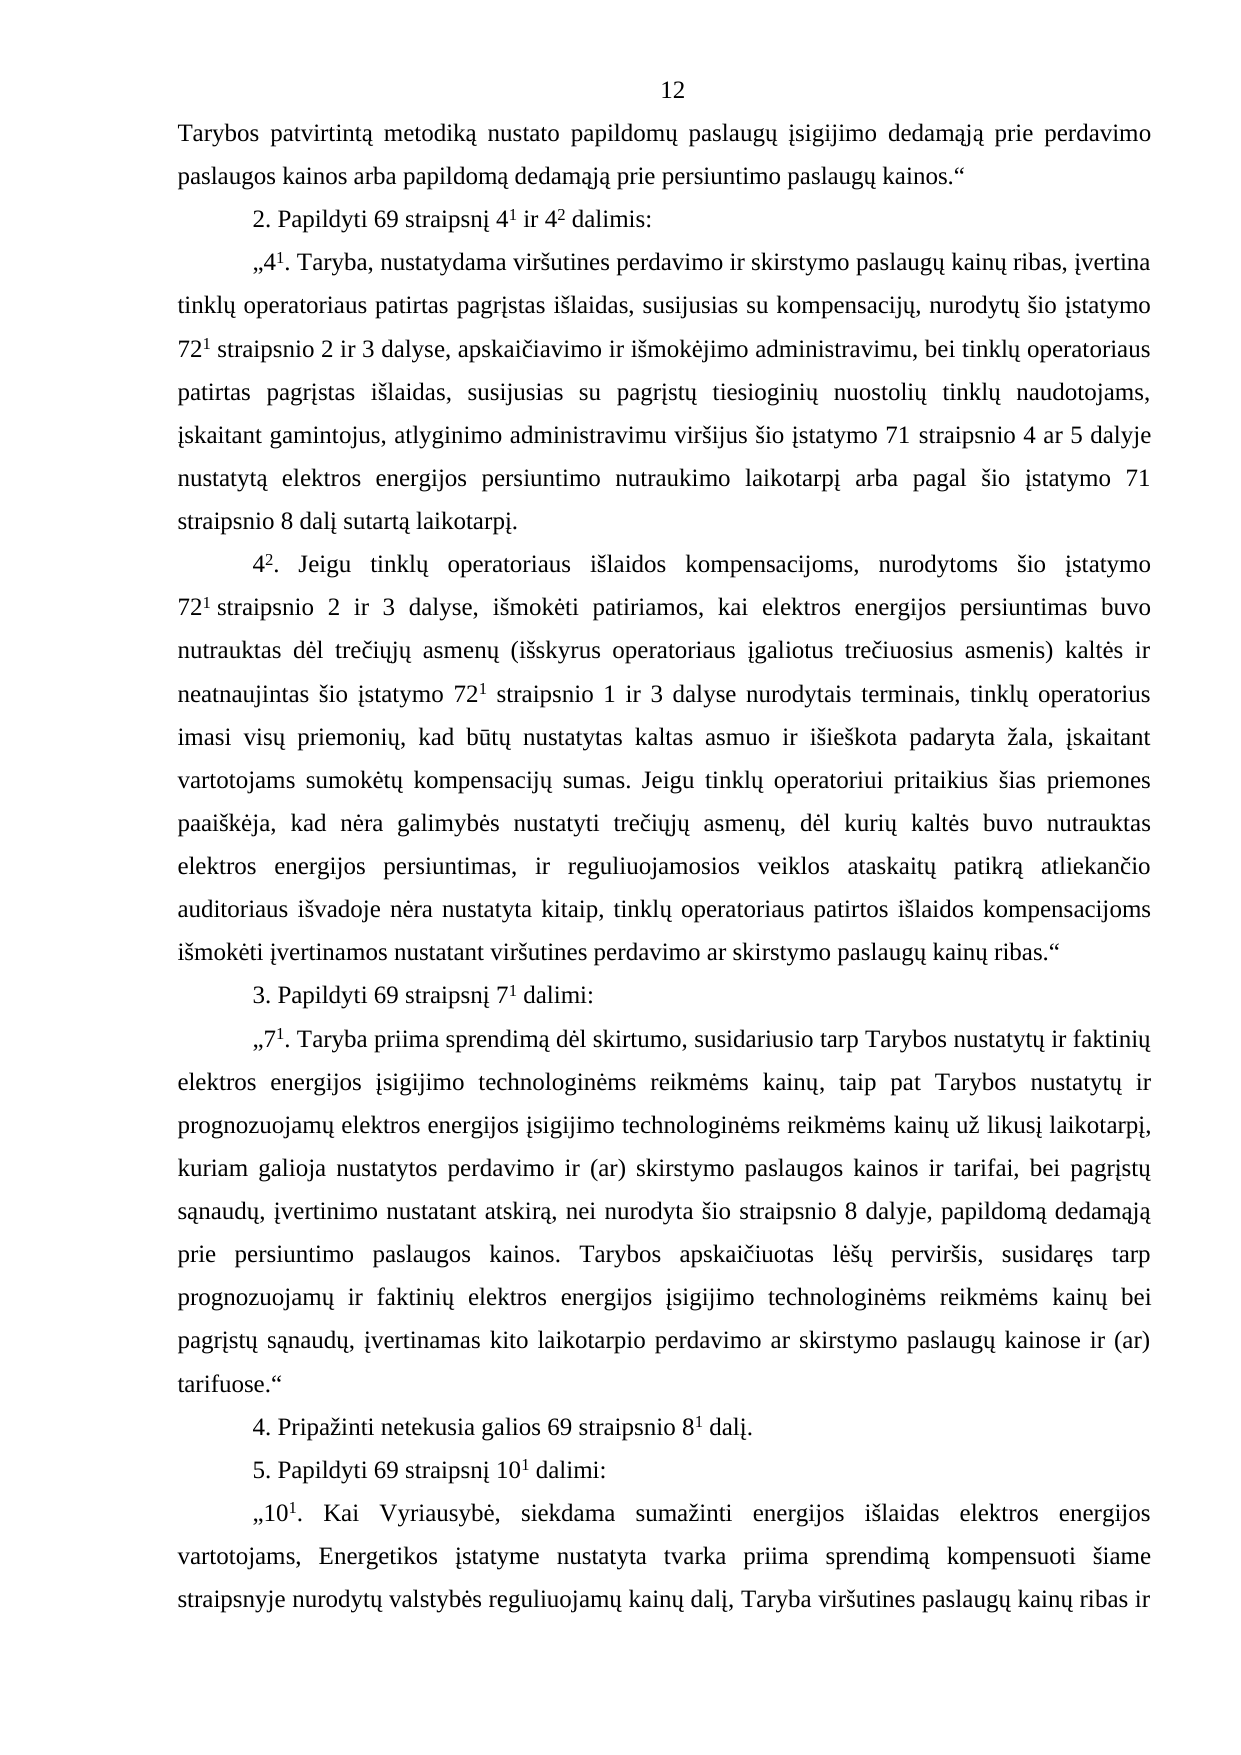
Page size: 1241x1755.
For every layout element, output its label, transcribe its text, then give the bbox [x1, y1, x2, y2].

text 5. Papildyti 69 straipsnį 101 dalimi: [177, 1455, 1152, 1484]
text 42. Jeigu tinklų operatoriaus išlaidos kompensacijoms, nurodytoms šio įstatymo 721 straipsnio 2 ir 3 dalyse, išmokėti patiriamos, kai elektros energijos persiuntimas buvo nutrauktas dėl trečiųjų asmenų (išskyrus operatoriaus įgaliotus trečiuosius asmenis) kaltės ir neatnaujintas šio įstatymo 721 straipsnio 1 ir 3 dalyse nurodytais terminais, tinklų operatorius imasi visų priemonių, kad būtų nustatytas kaltas asmuo ir išieškota padaryta žala, įskaitant vartotojams sumokėtų kompensacijų sumas. Jeigu tinklų operatoriui pritaikius šias priemones paaiškėja, kad nėra galimybės nustatyti trečiųjų asmenų, dėl kurių kaltės buvo nutrauktas elektros energijos persiuntimas, ir reguliuojamosios veiklos ataskaitų patikrą atliekančio auditoriaus išvadoje nėra nustatyta kitaip, tinklų operatoriaus patirtos išlaidos kompensacijoms išmokėti įvertinamos nustatant viršutines perdavimo ar skirstymo paslaugų kainų ribas.“ [177, 549, 1152, 966]
text „71. Taryba priima sprendimą dėl skirtumo, susidariusio tarp Tarybos nustatytų ir faktinių elektros energijos įsigijimo technologinėms reikmėms kainų, taip pat Tarybos nustatytų ir prognozuojamų elektros energijos įsigijimo technologinėms reikmėms kainų už likusį laikotarpį, kuriam galioja nustatytos perdavimo ir (ar) skirstymo paslaugos kainos ir tarifai, bei pagrįstų sąnaudų, įvertinimo nustatant atskirą, nei nurodyta šio straipsnio 8 dalyje, papildomą dedamąją prie persiuntimo paslaugos kainos. Tarybos apskaičiuotas lėšų perviršis, susidaręs tarp prognozuojamų ir faktinių elektros energijos įsigijimo technologinėms reikmėms kainų bei pagrįstų sąnaudų, įvertinamas kito laikotarpio perdavimo ar skirstymo paslaugų kainose ir (ar) tarifuose.“ [177, 1024, 1152, 1397]
text 2. Papildyti 69 straipsnį 41 ir 42 dalimis: [177, 204, 1152, 233]
text 4. Pripažinti netekusia galios 69 straipsnio 81 dalį. [177, 1412, 1152, 1441]
text „41. Taryba, nustatydama viršutines perdavimo ir skirstymo paslaugų kainų ribas, įvertina tinklų operatoriaus patirtas pagrįstas išlaidas, susijusias su kompensacijų, nurodytų šio įstatymo 721 straipsnio 2 ir 3 dalyse, apskaičiavimo ir išmokėjimo administravimu, bei tinklų operatoriaus patirtas pagrįstas išlaidas, susijusias su pagrįstų tiesioginių nuostolių tinklų naudotojams, įskaitant gamintojus, atlyginimo administravimu viršijus šio įstatymo 71 straipsnio 4 ar 5 dalyje nustatytą elektros energijos persiuntimo nutraukimo laikotarpį arba pagal šio įstatymo 71 straipsnio 8 dalį sutartą laikotarpį. [177, 247, 1152, 535]
text 3. Papildyti 69 straipsnį 71 dalimi: [177, 981, 1152, 1009]
text „101. Kai Vyriausybė, siekdama sumažinti energijos išlaidas elektros energijos vartotojams, Energetikos įstatyme nustatyta tvarka priima sprendimą kompensuoti šiame straipsnyje nurodytų valstybės reguliuojamų kainų dalį, Taryba viršutines paslaugų kainų ribas ir [177, 1498, 1152, 1613]
text Tarybos patvirtintą metodiką nustato papildomų paslaugų įsigijimo dedamąją prie perdavimo paslaugos kainos arba papildomą dedamąją prie persiuntimo paslaugų kainos.“ [177, 118, 1152, 190]
